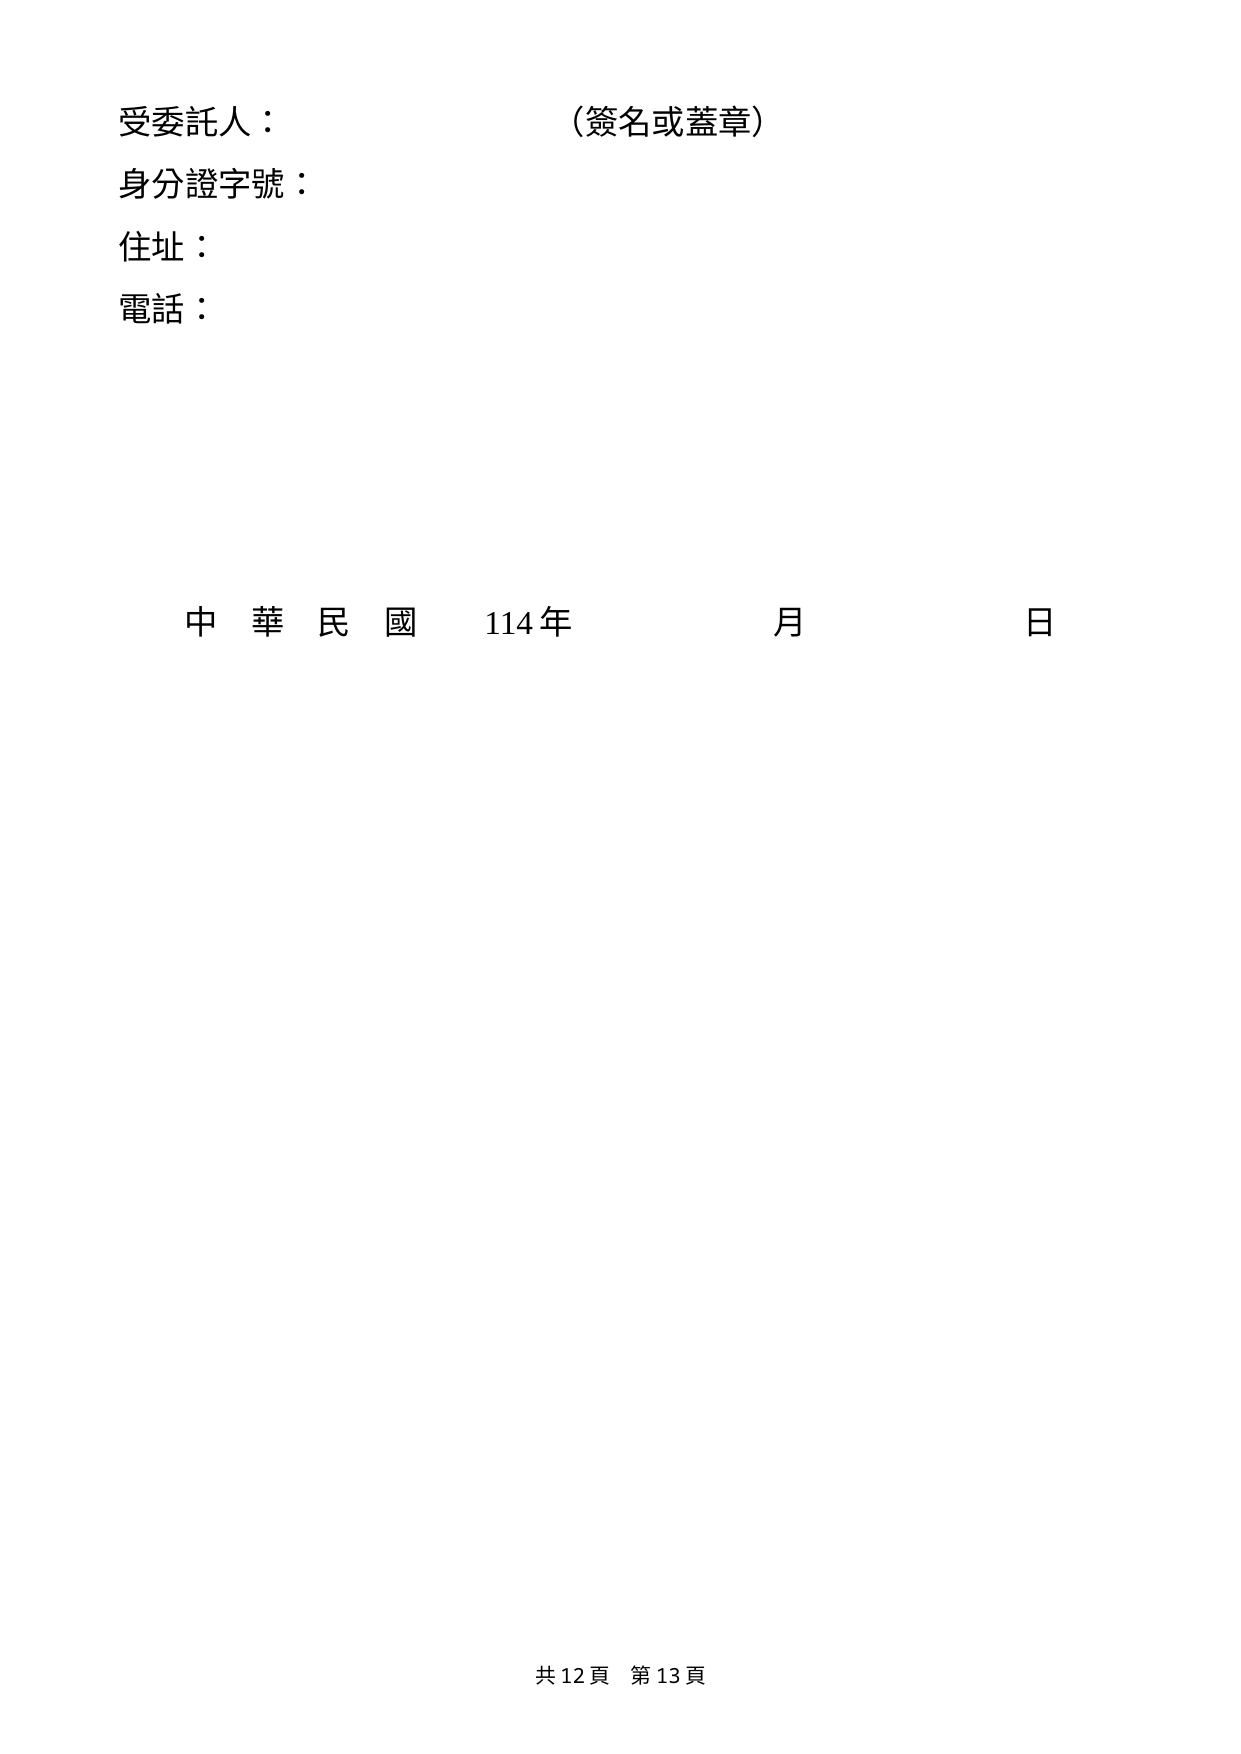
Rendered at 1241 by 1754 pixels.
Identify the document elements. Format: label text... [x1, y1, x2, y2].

text 中 華 民 國 114年 月 日 [118, 578, 1122, 641]
text 受委託人： （簽名或蓋章） [118, 78, 1122, 141]
text 身分證字號： [118, 141, 1122, 203]
text 電話： [118, 266, 1122, 328]
text 住址： [118, 203, 1122, 266]
